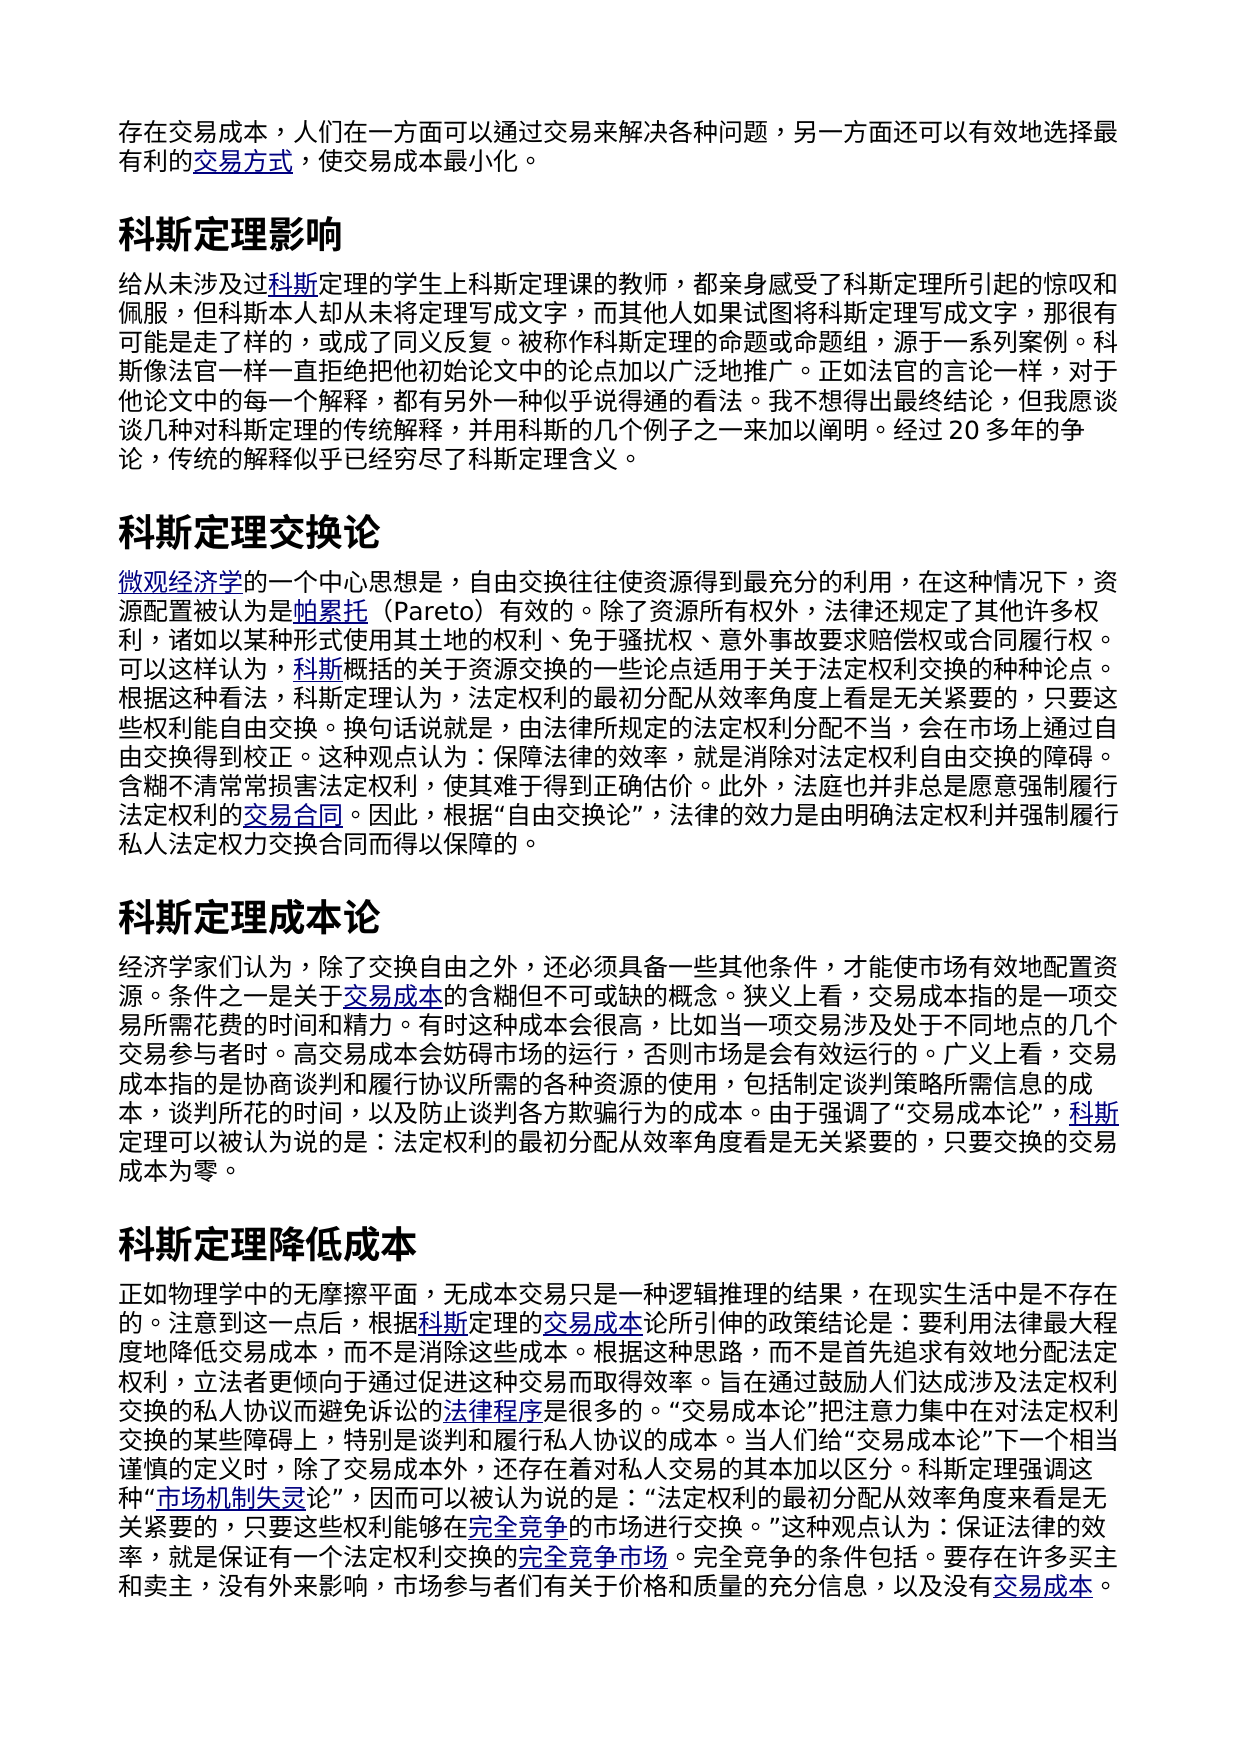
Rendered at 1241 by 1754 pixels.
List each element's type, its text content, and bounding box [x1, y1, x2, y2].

text 正如物理学中的无摩擦平面，无成本交易只是一种逻辑推理的结果，在现实生活中是不存在的。注意到这一点后，根据科斯定理的交易成本论所引伸的政策结论是：要利用法律最大程度地降低交易成本，而不是消除这些成本。根据这种思路，而不是首先追求有效地分配法定权利，立法者更倾向于通过促进这种交易而取得效率。旨在通过鼓励人们达成涉及法定权利交换的私人协议而避免诉讼的法律程序是很多的。“交易成本论”把注意力集中在对法定权利交换的某些障碍上，特别是谈判和履行私人协议的成本。当人们给“交易成本论”下一个相当谨慎的定义时，除了交易成本外，还存在着对私人交易的其本加以区分。科斯定理强调这种“市场机制失灵论”，因而可以被认为说的是：“法定权利的最初分配从效率角度来看是无关紧要的，只要这些权利能够在完全竞争的市场进行交换。”这种观点认为：保证法律的效率，就是保证有一个法定权利交换的完全竞争市场。完全竞争的条件包括。要存在许多买主和卖主，没有外来影响，市场参与者们有关于价格和质量的充分信息，以及没有交易成本。 [118, 1280, 1122, 1601]
subtitle 科斯定理交换论 [118, 512, 1122, 555]
text 存在交易成本，人们在一方面可以通过交易来解决各种问题，另一方面还可以有效地选择最有利的交易方式，使交易成本最小化。 [118, 118, 1122, 176]
subtitle 科斯定理降低成本 [118, 1224, 1122, 1268]
text 给从未涉及过科斯定理的学生上科斯定理课的教师，都亲身感受了科斯定理所引起的惊叹和佩服，但科斯本人却从未将定理写成文字，而其他人如果试图将科斯定理写成文字，那很有可能是走了样的，或成了同义反复。被称作科斯定理的命题或命题组，源于一系列案例。科斯像法官一样一直拒绝把他初始论文中的论点加以广泛地推广。正如法官的言论一样，对于他论文中的每一个解释，都有另外一种似乎说得通的看法。我不想得出最终结论，但我愿谈谈几种对科斯定理的传统解释，并用科斯的几个例子之一来加以阐明。经过20多年的争论，传统的解释似乎已经穷尽了科斯定理含义。 [118, 270, 1122, 474]
subtitle 科斯定理影响 [118, 214, 1122, 258]
subtitle 科斯定理成本论 [118, 897, 1122, 941]
text 经济学家们认为，除了交换自由之外，还必须具备一些其他条件，才能使市场有效地配置资源。条件之一是关于交易成本的含糊但不可或缺的概念。狭义上看，交易成本指的是一项交易所需花费的时间和精力。有时这种成本会很高，比如当一项交易涉及处于不同地点的几个交易参与者时。高交易成本会妨碍市场的运行，否则市场是会有效运行的。广义上看，交易成本指的是协商谈判和履行协议所需的各种资源的使用，包括制定谈判策略所需信息的成本，谈判所花的时间，以及防止谈判各方欺骗行为的成本。由于强调了“交易成本论”，科斯定理可以被认为说的是：法定权利的最初分配从效率角度看是无关紧要的，只要交换的交易成本为零。 [118, 953, 1122, 1187]
text 微观经济学的一个中心思想是，自由交换往往使资源得到最充分的利用，在这种情况下，资源配置被认为是帕累托（Pareto）有效的。除了资源所有权外，法律还规定了其他许多权利，诸如以某种形式使用其土地的权利、免于骚扰权、意外事故要求赔偿权或合同履行权。可以这样认为，科斯概括的关于资源交换的一些论点适用于关于法定权利交换的种种论点。根据这种看法，科斯定理认为，法定权利的最初分配从效率角度上看是无关紧要的，只要这些权利能自由交换。换句话说就是，由法律所规定的法定权利分配不当，会在市场上通过自由交换得到校正。这种观点认为：保障法律的效率，就是消除对法定权利自由交换的障碍。含糊不清常常损害法定权利，使其难于得到正确估价。此外，法庭也并非总是愿意强制履行法定权利的交易合同。因此，根据“自由交换论”，法律的效力是由明确法定权利并强制履行私人法定权力交换合同而得以保障的。 [118, 568, 1122, 859]
